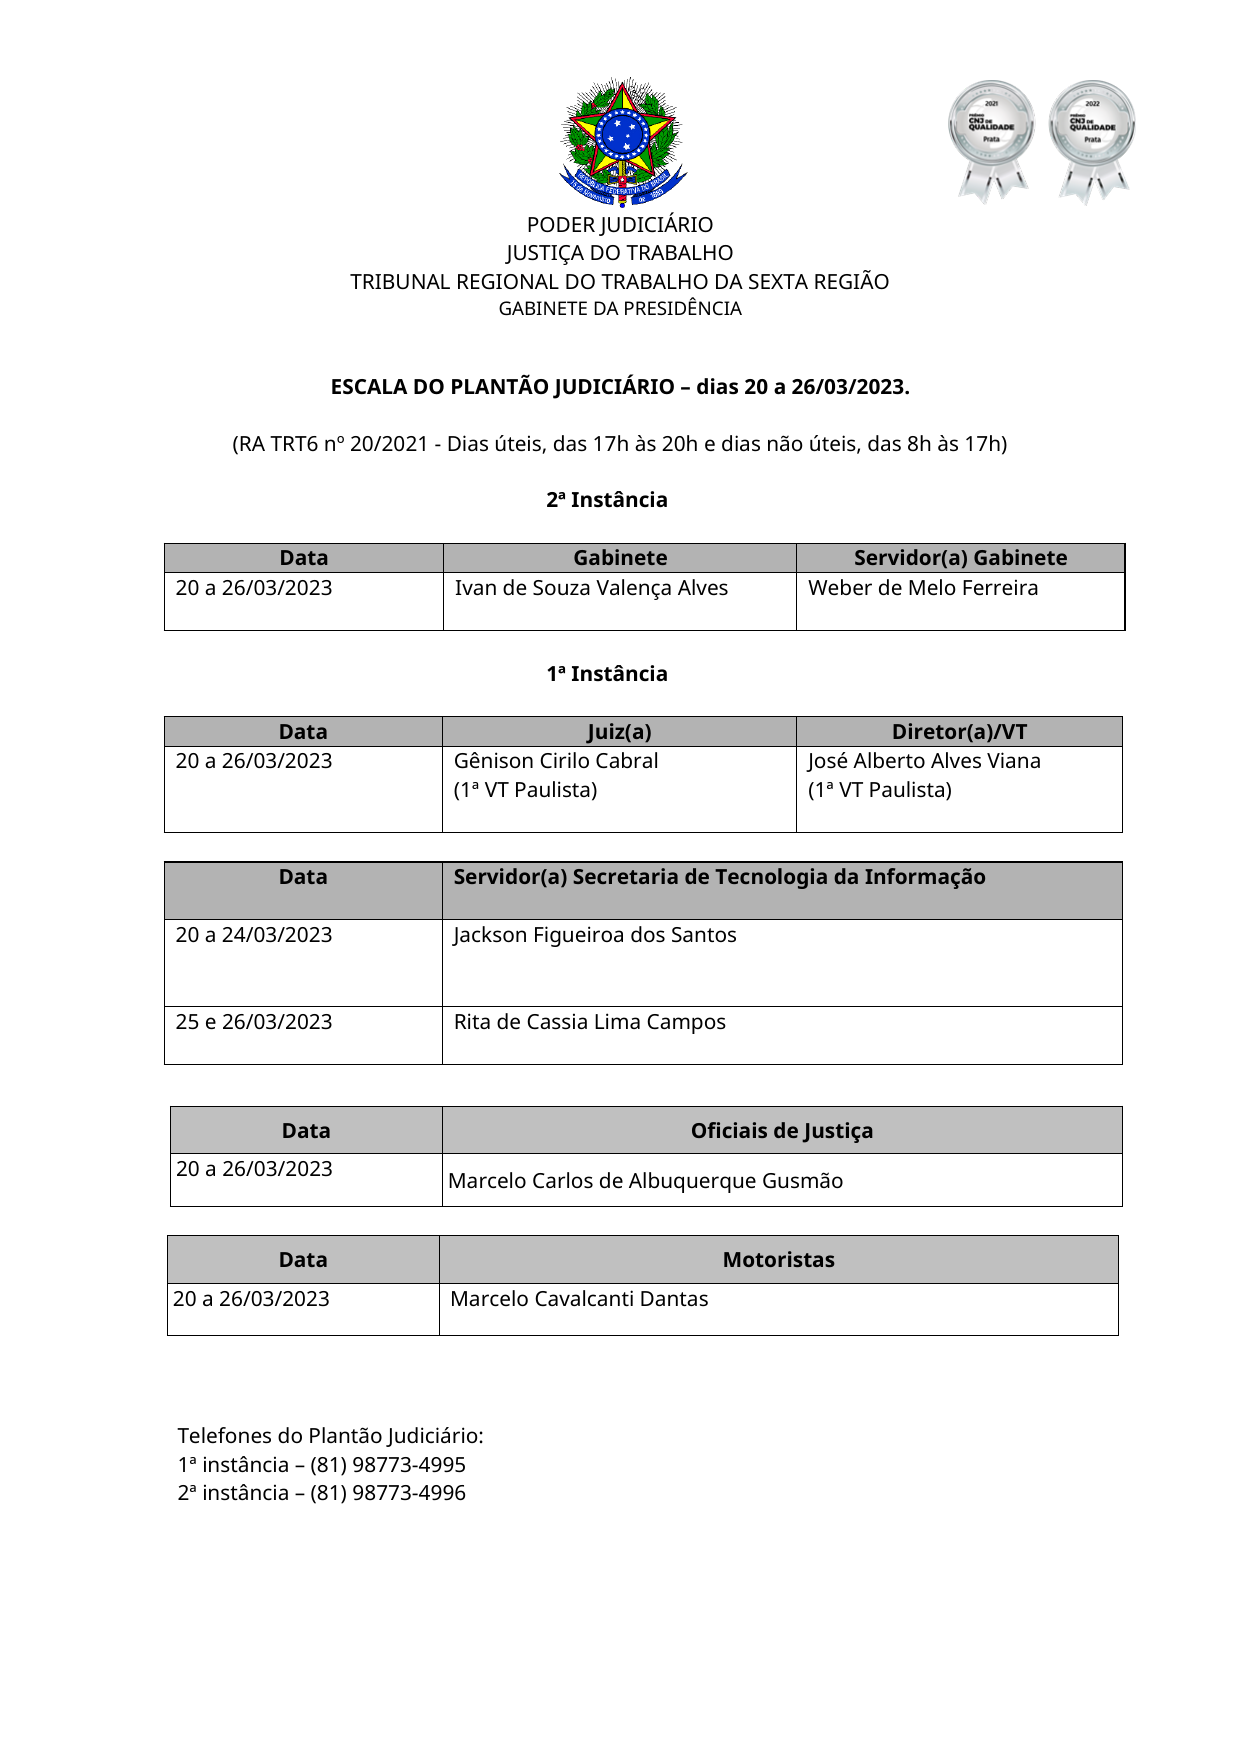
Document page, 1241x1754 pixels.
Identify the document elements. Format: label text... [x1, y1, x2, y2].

table_header Juiz(a) [443, 717, 796, 746]
table_cell Marcelo Carlos de Albuquerque Gusmão [443, 1154, 1122, 1206]
table_cell 25 e 26/03/2023 [165, 1007, 442, 1064]
table_header Data [165, 863, 442, 919]
table_header Data [165, 544, 443, 572]
table_header Servidor(a) Secretaria de Tecnologia da Informação [443, 863, 1122, 919]
table_header Oficiais de Justiça [443, 1107, 1122, 1153]
table_header Diretor(a)/VT [797, 717, 1122, 746]
text (RA TRT6 nº 20/2021 - Dias úteis, das 17h às 20h e dias não úteis, das 8h às 17h) [177, 429, 1063, 457]
table_cell Weber de Melo Ferreira [797, 573, 1124, 630]
table_cell 20 a 26/03/2023 [165, 747, 442, 832]
text ESCALA DO PLANTÃO JUDICIÁRIO – dias 20 a 26/03/2023. [177, 372, 1063, 400]
table_cell Marcelo Cavalcanti Dantas [440, 1284, 1118, 1335]
text 1ª Instância [365, 659, 1063, 688]
table_cell 20 a 24/03/2023 [165, 920, 442, 1006]
text 2ª instância – (81) 98773-4996 [177, 1478, 1063, 1507]
table_header Data [171, 1107, 442, 1153]
table_header Gabinete [444, 544, 796, 572]
table_cell Jackson Figueiroa dos Santos [443, 920, 1122, 1006]
text Telefones do Plantão Judiciário: [177, 1422, 1063, 1450]
table_cell 20 a 26/03/2023 [165, 573, 443, 630]
table_cell Gênison Cirilo Cabral (1ª VT Paulista) [443, 747, 796, 832]
table_cell 20 a 26/03/2023 [168, 1284, 439, 1335]
text 1ª instância – (81) 98773-4995 [177, 1450, 1063, 1478]
table_cell 20 a 26/03/2023 [171, 1154, 442, 1206]
table_header Data [168, 1236, 439, 1283]
table_header Data [165, 717, 442, 746]
picture [552, 73, 690, 210]
table_cell José Alberto Alves Viana (1ª VT Paulista) [797, 747, 1122, 832]
picture [929, 80, 1137, 207]
text 2ª Instância [365, 486, 1063, 514]
table_header Servidor(a) Gabinete [797, 544, 1124, 572]
table_cell Rita de Cassia Lima Campos [443, 1007, 1122, 1064]
table_cell Ivan de Souza Valença Alves [444, 573, 796, 630]
table_header Motoristas [440, 1236, 1118, 1283]
